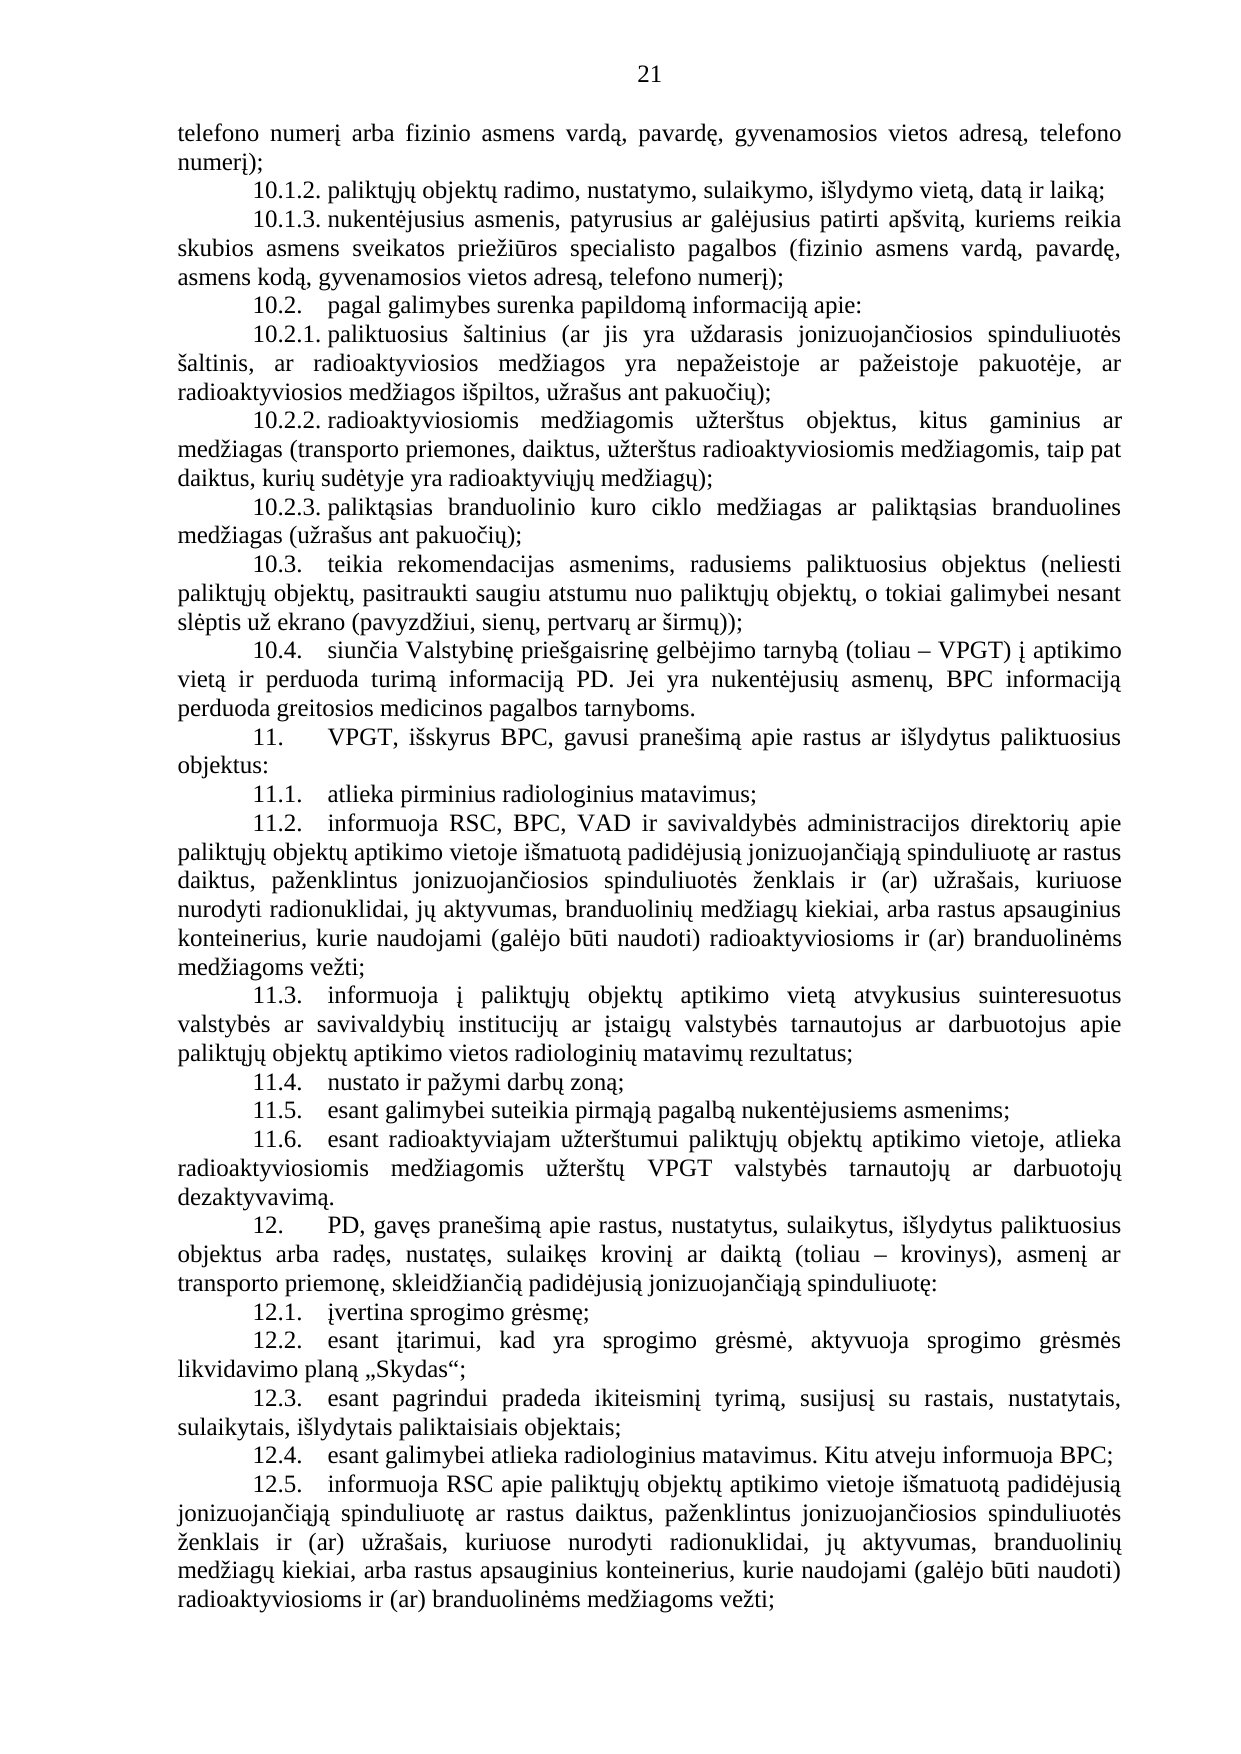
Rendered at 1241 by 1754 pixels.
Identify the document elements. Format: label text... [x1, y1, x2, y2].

text 11.2. informuoja RSC, BPC, VAD ir savivaldybės administracijos direktorių apie paliktųjų objektų aptikimo vietoje išmatuotą padidėjusią jonizuojančiąją spinduliuotę ar rastus daiktus, paženklintus jonizuojančiosios spinduliuotės ženklais ir (ar) užrašais, kuriuose nurodyti radionuklidai, jų aktyvumas, branduolinių medžiagų kiekiai, arba rastus apsauginius konteinerius, kurie naudojami (galėjo būti naudoti) radioaktyviosioms ir (ar) branduolinėms medžiagoms vežti; [177, 808, 1122, 981]
text 11.5. esant galimybei suteikia pirmąją pagalbą nukentėjusiems asmenims; [177, 1096, 1122, 1124]
text 10.2.3. paliktąsias branduolinio kuro ciklo medžiagas ar paliktąsias branduolines medžiagas (užrašus ant pakuočių); [177, 492, 1122, 549]
text 11.3. informuoja į paliktųjų objektų aptikimo vietą atvykusius suinteresuotus valstybės ar savivaldybių institucijų ar įstaigų valstybės tarnautojus ar darbuotojus apie paliktųjų objektų aptikimo vietos radiologinių matavimų rezultatus; [177, 981, 1122, 1067]
text 12.2. esant įtarimui, kad yra sprogimo grėsmė, aktyvuoja sprogimo grėsmės likvidavimo planą „Skydas“; [177, 1326, 1122, 1383]
text 10.2.2. radioaktyviosiomis medžiagomis užterštus objektus, kitus gaminius ar medžiagas (transporto priemones, daiktus, užterštus radioaktyviosiomis medžiagomis, taip pat daiktus, kurių sudėtyje yra radioaktyviųjų medžiagų); [177, 406, 1122, 492]
text 12. PD, gavęs pranešimą apie rastus, nustatytus, sulaikytus, išlydytus paliktuosius objektus arba radęs, nustatęs, sulaikęs krovinį ar daiktą (toliau – krovinys), asmenį ar transporto priemonę, skleidžiančią padidėjusią jonizuojančiąją spinduliuotę: [177, 1211, 1122, 1297]
text 10.1.3. nukentėjusius asmenis, patyrusius ar galėjusius patirti apšvitą, kuriems reikia skubios asmens sveikatos priežiūros specialisto pagalbos (fizinio asmens vardą, pavardę, asmens kodą, gyvenamosios vietos adresą, telefono numerį); [177, 204, 1122, 291]
text 10.2. pagal galimybes surenka papildomą informaciją apie: [177, 291, 1122, 319]
text 12.1. įvertina sprogimo grėsmę; [177, 1297, 1122, 1326]
text 12.5. informuoja RSC apie paliktųjų objektų aptikimo vietoje išmatuotą padidėjusią jonizuojančiąją spinduliuotę ar rastus daiktus, paženklintus jonizuojančiosios spinduliuotės ženklais ir (ar) užrašais, kuriuose nurodyti radionuklidai, jų aktyvumas, branduolinių medžiagų kiekiai, arba rastus apsauginius konteinerius, kurie naudojami (galėjo būti naudoti) radioaktyviosioms ir (ar) branduolinėms medžiagoms vežti; [177, 1469, 1122, 1613]
text 10.4. siunčia Valstybinę priešgaisrinę gelbėjimo tarnybą (toliau – VPGT) į aptikimo vietą ir perduoda turimą informaciją PD. Jei yra nukentėjusių asmenų, BPC informaciją perduoda greitosios medicinos pagalbos tarnyboms. [177, 636, 1122, 722]
text 11.4. nustato ir pažymi darbų zoną; [177, 1067, 1122, 1096]
text 11.6. esant radioaktyviajam užterštumui paliktųjų objektų aptikimo vietoje, atlieka radioaktyviosiomis medžiagomis užterštų VPGT valstybės tarnautojų ar darbuotojų dezaktyvavimą. [177, 1124, 1122, 1211]
text 11. VPGT, išskyrus BPC, gavusi pranešimą apie rastus ar išlydytus paliktuosius objektus: [177, 722, 1122, 779]
text 10.2.1. paliktuosius šaltinius (ar jis yra uždarasis jonizuojančiosios spinduliuotės šaltinis, ar radioaktyviosios medžiagos yra nepažeistoje ar pažeistoje pakuotėje, ar radioaktyviosios medžiagos išpiltos, užrašus ant pakuočių); [177, 319, 1122, 406]
text telefono numerį arba fizinio asmens vardą, pavardę, gyvenamosios vietos adresą, telefono numerį); [177, 118, 1122, 176]
text 12.4. esant galimybei atlieka radiologinius matavimus. Kitu atveju informuoja BPC; [177, 1441, 1122, 1469]
text 10.1.2. paliktųjų objektų radimo, nustatymo, sulaikymo, išlydymo vietą, datą ir laiką; [177, 176, 1122, 204]
text 12.3. esant pagrindui pradeda ikiteisminį tyrimą, susijusį su rastais, nustatytais, sulaikytais, išlydytais paliktaisiais objektais; [177, 1383, 1122, 1441]
text 11.1. atlieka pirminius radiologinius matavimus; [177, 779, 1122, 808]
text 10.3. teikia rekomendacijas asmenims, radusiems paliktuosius objektus (neliesti paliktųjų objektų, pasitraukti saugiu atstumu nuo paliktųjų objektų, o tokiai galimybei nesant slėptis už ekrano (pavyzdžiui, sienų, pertvarų ar širmų)); [177, 549, 1122, 636]
